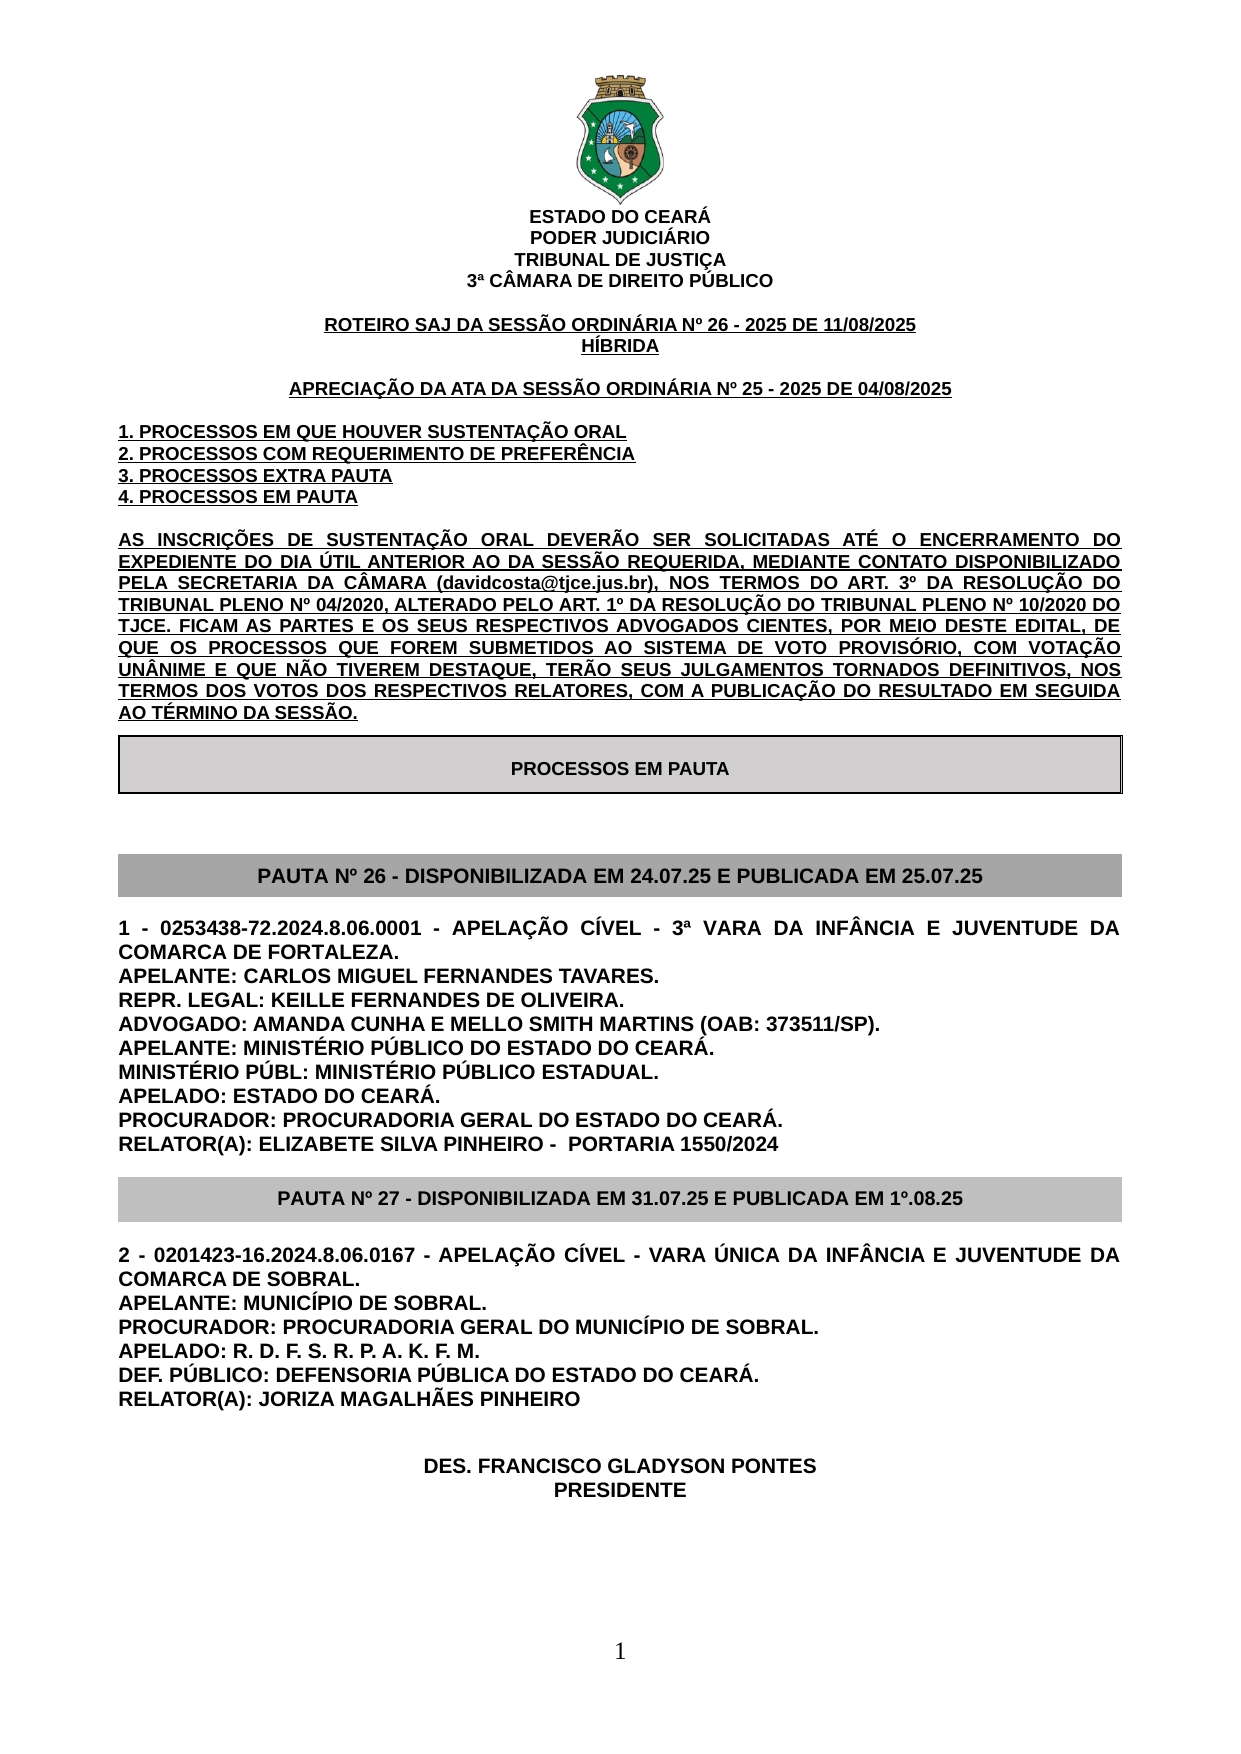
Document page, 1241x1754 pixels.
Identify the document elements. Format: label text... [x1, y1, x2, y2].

text RELATOR(A): ELIZABETE SILVA PINHEIRO - PORTARIA 1550/2024 [118, 1132, 1122, 1156]
text 3. PROCESSOS EXTRA PAUTA [118, 464, 1122, 486]
text 1. PROCESSOS EM QUE HOUVER SUSTENTAÇÃO ORAL [118, 421, 1122, 443]
text PAUTA Nº 27 - DISPONIBILIZADA EM 31.07.25 E PUBLICADA EM 1º.08.25 [118, 1187, 1122, 1210]
text RELATOR(A): JORIZA MAGALHÃES PINHEIRO [118, 1387, 1122, 1411]
text PODER JUDICIÁRIO [118, 227, 1122, 249]
text PROCURADOR: PROCURADORIA GERAL DO MUNICÍPIO DE SOBRAL. [118, 1315, 1122, 1339]
text AS INSCRIÇÕES DE SUSTENTAÇÃO ORAL DEVERÃO SER SOLICITADAS ATÉ O ENCERRAMENTO DO [118, 529, 1122, 548]
text APELANTE: MINISTÉRIO PÚBLICO DO ESTADO DO CEARÁ. [118, 1036, 1122, 1060]
text APELANTE: MUNICÍPIO DE SOBRAL. [118, 1291, 1122, 1315]
text EXPEDIENTE DO DIA ÚTIL ANTERIOR AO DA SESSÃO REQUERIDA, MEDIANTE CONTATO DISPONIBILIZADO [118, 549, 1122, 569]
text 2 - 0201423-16.2024.8.06.0167 - APELAÇÃO CÍVEL - VARA ÚNICA DA INFÂNCIA E JUVENTUDE DA COMARCA DE SOBRAL. [118, 1243, 1122, 1291]
text PROCESSOS EM PAUTA [120, 757, 1120, 792]
text 2. PROCESSOS COM REQUERIMENTO DE PREFERÊNCIA [118, 443, 1122, 464]
text DEF. PÚBLICO: DEFENSORIA PÚBLICA DO ESTADO DO CEARÁ. [118, 1363, 1122, 1387]
text 3ª CÂMARA DE DIREITO PÚBLICO [118, 270, 1122, 292]
text MINISTÉRIO PÚBL: MINISTÉRIO PÚBLICO ESTADUAL. [118, 1060, 1122, 1084]
text ESTADO DO CEARÁ [118, 206, 1122, 227]
text APELANTE: CARLOS MIGUEL FERNANDES TAVARES. [118, 964, 1122, 988]
text TRIBUNAL DE JUSTIÇA [118, 249, 1122, 270]
text PELA SECRETARIA DA CÂMARA (davidcosta@tjce.jus.br), NOS TERMOS DO ART. 3º DA RESOLUÇÃO DO [118, 571, 1122, 591]
text APELADO: ESTADO DO CEARÁ. [118, 1084, 1122, 1108]
text HÍBRIDA [118, 335, 1122, 357]
text REPR. LEGAL: KEILLE FERNANDES DE OLIVEIRA. [118, 988, 1122, 1012]
text APELADO: R. D. F. S. R. P. A. K. F. M. [118, 1339, 1122, 1363]
text TRIBUNAL PLENO Nº 04/2020, ALTERADO PELO ART. 1º DA RESOLUÇÃO DO TRIBUNAL PLENO Nº 10/2020 DO TJCE. FICAM AS PARTES E OS SEUS RESPECTIVOS ADVOGADOS CIENTES, POR MEIO DESTE EDITAL, DE QUE OS PROCESSOS QUE FOREM SUBMETIDOS AO SISTEMA DE VOTO PROVISÓRIO, COM VOTAÇÃO [118, 592, 1122, 656]
text DES. FRANCISCO GLADYSON PONTES [118, 1454, 1122, 1478]
text UNÂNIME E QUE NÃO TIVEREM DESTAQUE, TERÃO SEUS JULGAMENTOS TORNADOS DEFINITIVOS, NOS [118, 657, 1122, 677]
text ROTEIRO SAJ DA SESSÃO ORDINÁRIA Nº 26 - 2025 DE 11/08/2025 [118, 313, 1122, 335]
text PROCURADOR: PROCURADORIA GERAL DO ESTADO DO CEARÁ. [118, 1108, 1122, 1132]
text PAUTA Nº 26 - DISPONIBILIZADA EM 24.07.25 E PUBLICADA EM 25.07.25 [118, 863, 1122, 887]
text APRECIAÇÃO DA ATA DA SESSÃO ORDINÁRIA Nº 25 - 2025 DE 04/08/2025 [118, 378, 1122, 400]
text 1 - 0253438-72.2024.8.06.0001 - APELAÇÃO CÍVEL - 3ª VARA DA INFÂNCIA E JUVENTUDE DA COMARCA DE FORTALEZA. [118, 916, 1122, 964]
text PRESIDENTE [118, 1478, 1122, 1502]
text TERMOS DOS VOTOS DOS RESPECTIVOS RELATORES, COM A PUBLICAÇÃO DO RESULTADO EM SEGUIDA AO TÉRMINO DA SESSÃO. [118, 678, 1122, 723]
picture [576, 75, 664, 206]
text 4. PROCESSOS EM PAUTA [118, 486, 1122, 507]
text ADVOGADO: AMANDA CUNHA E MELLO SMITH MARTINS (OAB: 373511/SP). [118, 1012, 1122, 1036]
